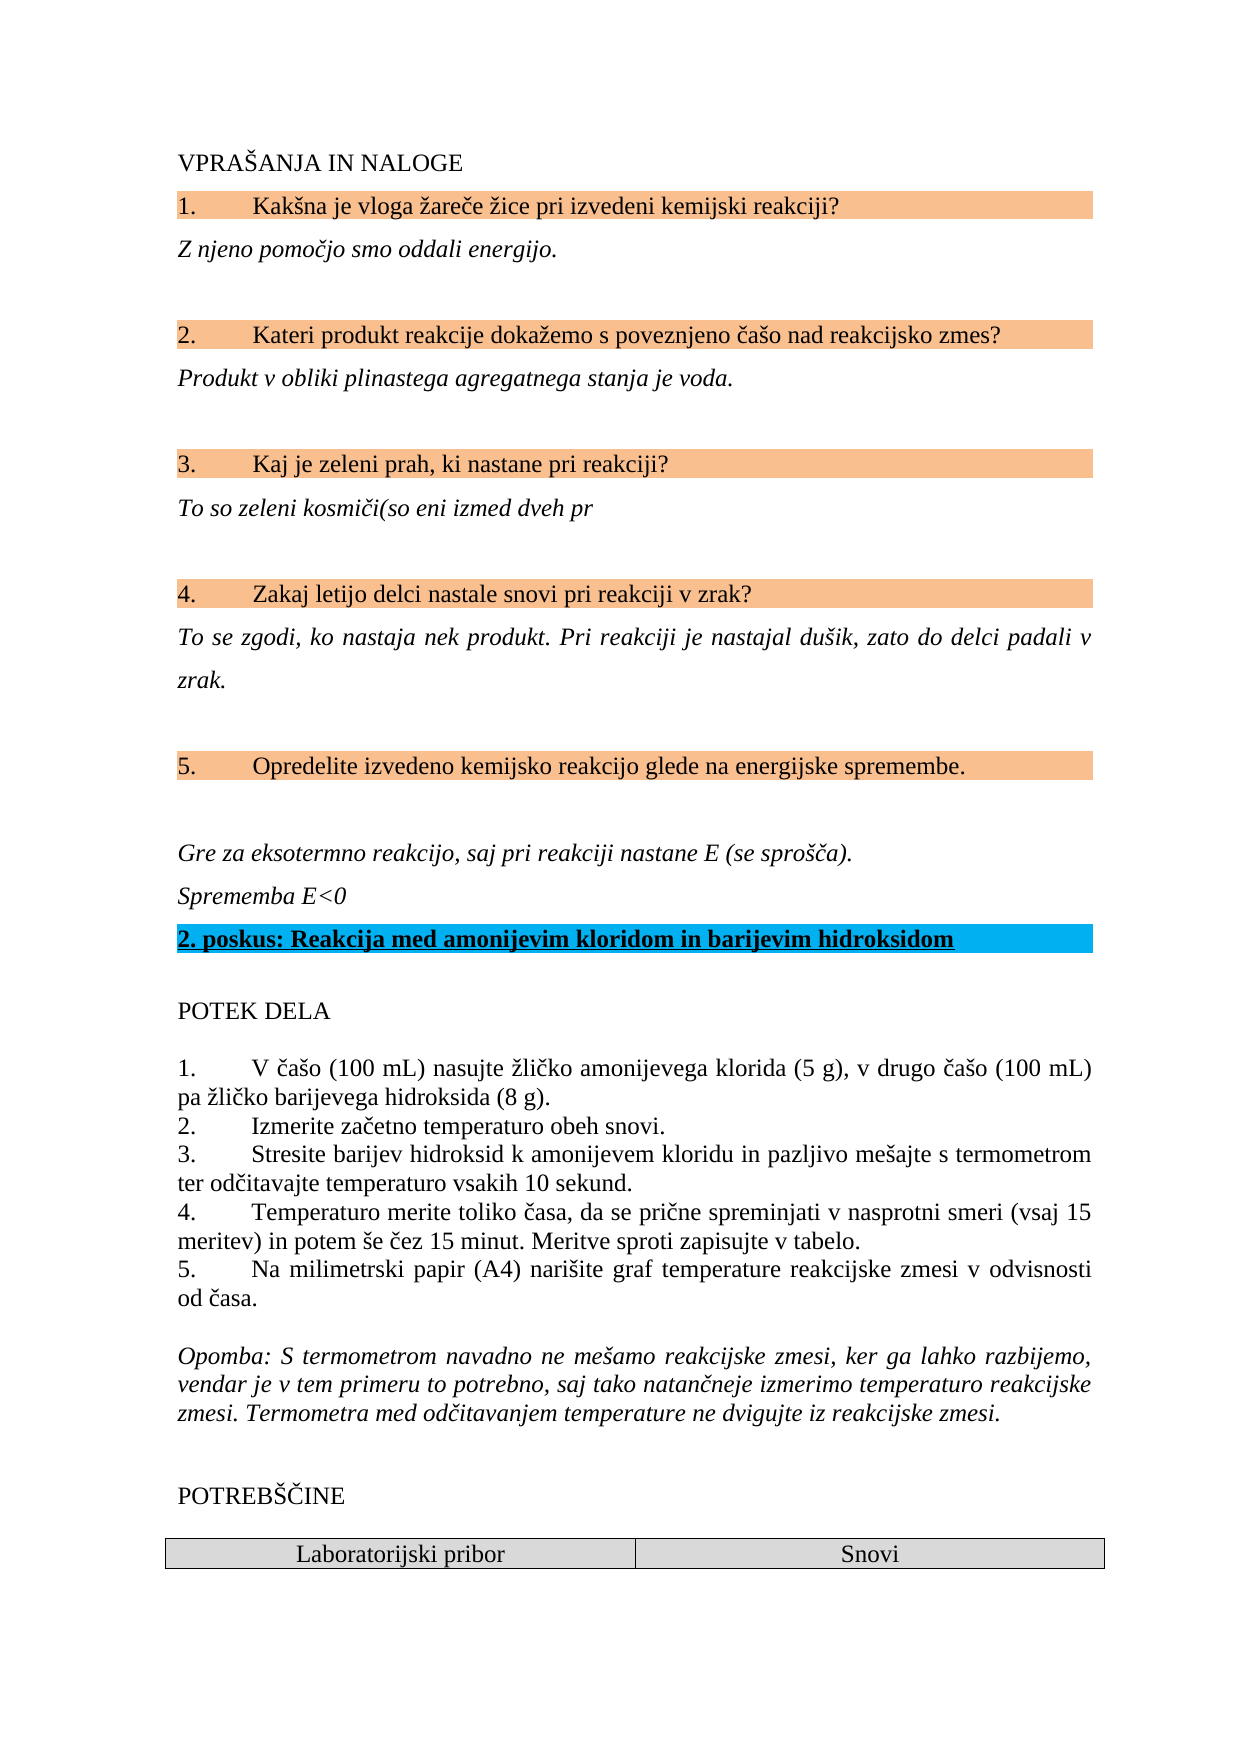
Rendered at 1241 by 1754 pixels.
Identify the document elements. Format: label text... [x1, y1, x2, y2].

text To se zgodi, ko nastaja nek produkt. Pri reakciji je nastajal dušik, zato do delci padali v zrak. [177, 622, 1093, 694]
list Opredelite izvedeno kemijsko reakcijo glede na energijske spremembe. [177, 751, 1093, 780]
list Zakaj letijo delci nastale snovi pri reakciji v zrak? [177, 579, 1093, 608]
table_header Laboratorijski pribor [166, 1539, 635, 1568]
table_header Snovi [636, 1539, 1104, 1568]
list Izmerite začetno temperaturo obeh snovi. [177, 1111, 1093, 1139]
text POTREBŠČINE [177, 1481, 1093, 1509]
text POTEK DELA [177, 996, 1093, 1024]
list V čašo (100 mL) nasujte žličko amonijevega klorida (5 g), v drugo čašo (100 mL) pa žličko barijevega hidroksida (8 g). [177, 1053, 1093, 1111]
list Temperaturo merite toliko časa, da se prične spreminjati v nasprotni smeri (vsaj 15 meritev) in potem še čez 15 minut. Meritve sproti zapisujte v tabelo. [177, 1197, 1093, 1254]
text Z njeno pomočjo smo oddali energijo. [177, 234, 1093, 263]
list Kateri produkt reakcije dokažemo s poveznjeno čašo nad reakcijsko zmes? [177, 320, 1093, 349]
list Stresite barijev hidroksid k amonijevem kloridu in pazljivo mešajte s termometrom ter odčitavajte temperaturo vsakih 10 sekund. [177, 1139, 1093, 1197]
list Kakšna je vloga žareče žice pri izvedeni kemijski reakciji? [177, 191, 1093, 219]
text Sprememba E<0 [177, 881, 1093, 909]
text To so zeleni kosmiči(so eni izmed dveh pr [177, 493, 1093, 521]
text Opomba: S termometrom navadno ne mešamo reakcijske zmesi, ker ga lahko razbijemo, vendar je v tem primeru to potrebno, saj tako natančneje izmerimo temperaturo reakcijske zmesi. Termometra med odčitavanjem temperature ne dvigujte iz reakcijske zmesi. [177, 1341, 1093, 1427]
text VPRAŠANJA IN NALOGE [177, 148, 1093, 176]
list Kaj je zeleni prah, ki nastane pri reakciji? [177, 449, 1093, 478]
list Na milimetrski papir (A4) narišite graf temperature reakcijske zmesi v odvisnosti od časa. [177, 1254, 1093, 1312]
text 2. poskus: Reakcija med amonijevim kloridom in barijevim hidroksidom [177, 924, 1093, 953]
text Gre za eksotermno reakcijo, saj pri reakciji nastane E (se sprošča). [177, 794, 1093, 866]
text Produkt v obliki plinastega agregatnega stanja je voda. [177, 363, 1093, 392]
